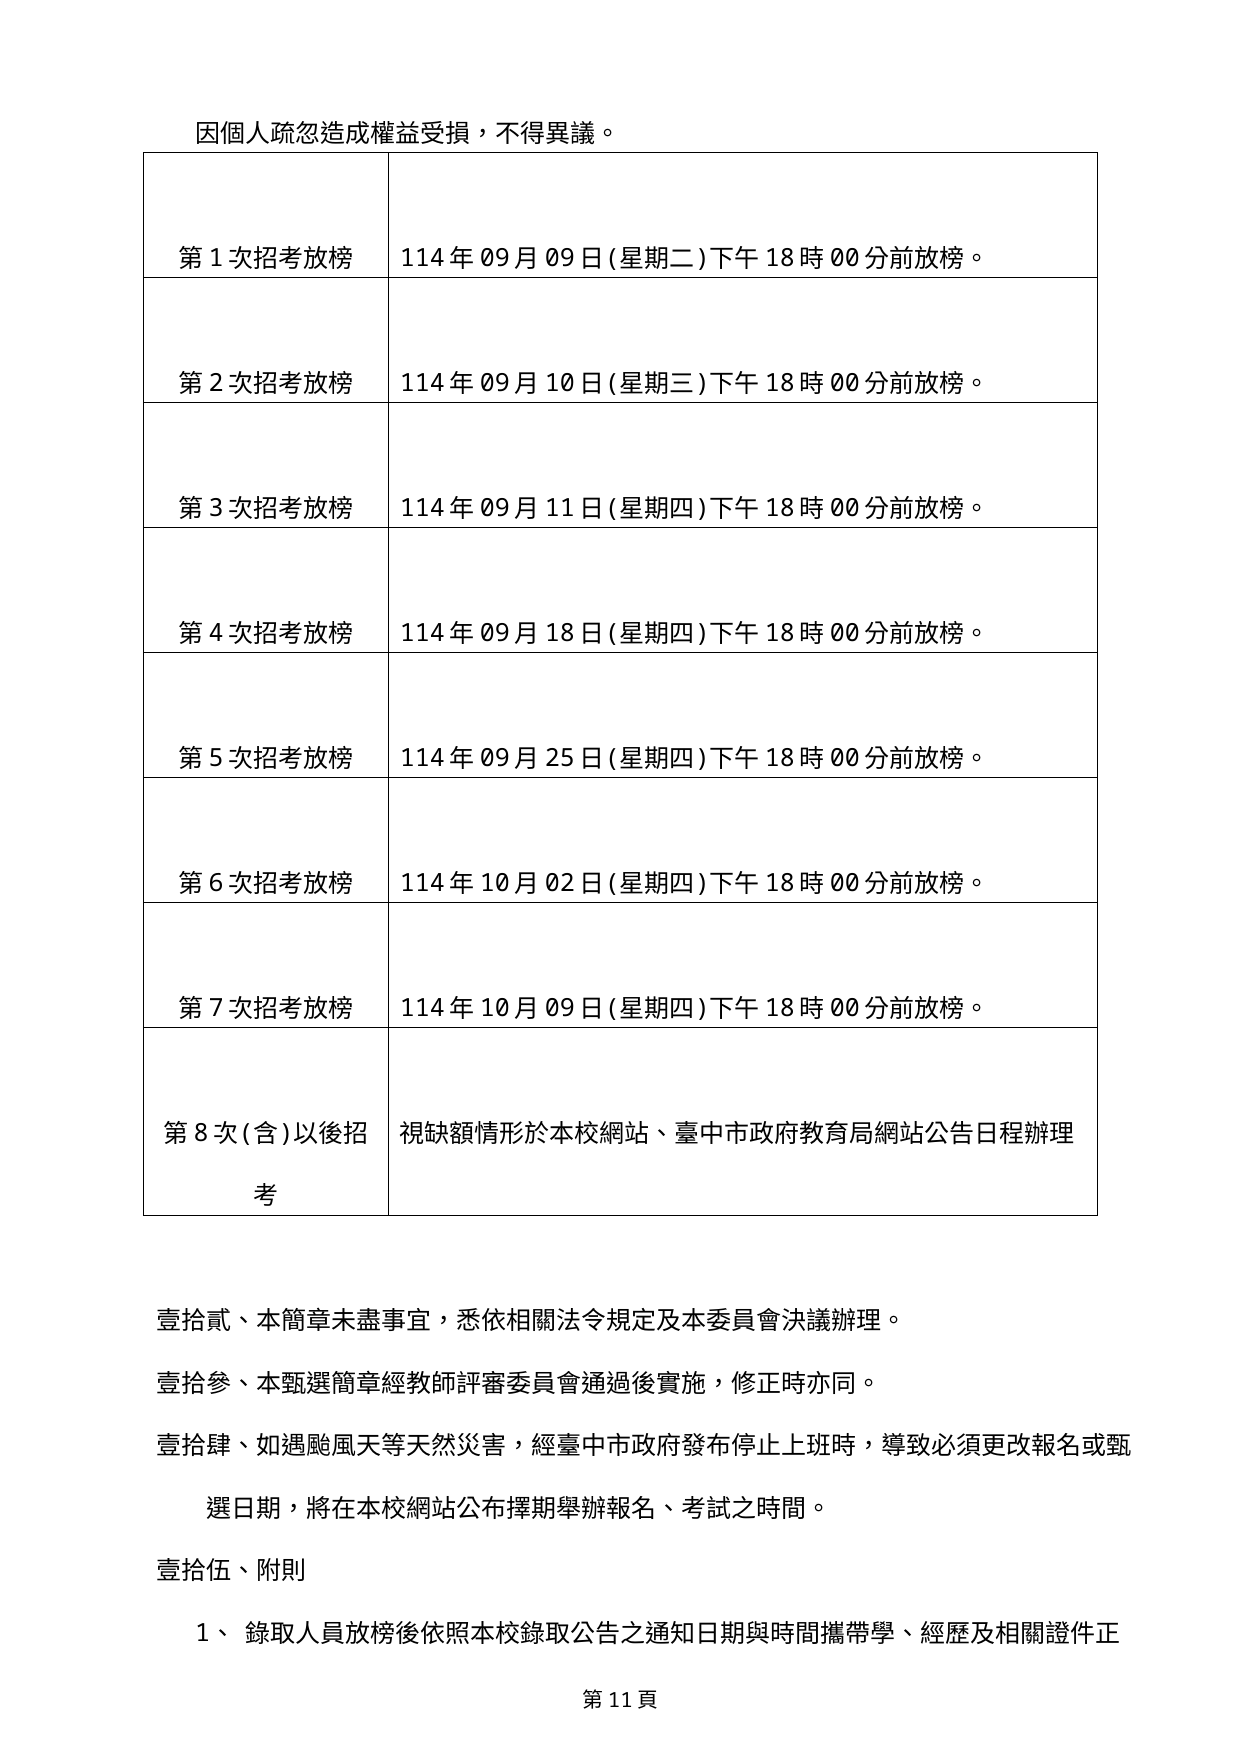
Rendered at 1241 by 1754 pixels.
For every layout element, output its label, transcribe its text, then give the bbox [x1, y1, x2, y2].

table_cell 114年10月09日(星期四)下午18時00分前放榜。 [389, 903, 1097, 1027]
list 附則 [156, 1527, 1134, 1590]
table_cell 114年10月02日(星期四)下午18時00分前放榜。 [389, 778, 1097, 902]
table_cell 第7次招考放榜 [144, 903, 388, 1027]
list 如遇颱風天等天然災害，經臺中市政府發布停止上班時，導致必須更改報名或甄選日期，將在本校網站公布擇期舉辦報名、考試之時間。 [156, 1402, 1134, 1527]
table_cell 114年09月11日(星期四)下午18時00分前放榜。 [389, 403, 1097, 527]
table_header 114年09月09日(星期二)下午18時00分前放榜。 [389, 153, 1097, 277]
list 錄取人員放榜後依照本校錄取公告之通知日期與時間攜帶學、經歷及相關證件正本至本校接受教師評審委員會審查，完成資格審查程序(須親自辦理，不得委託)，逾時未接受審查或審查未通過者，取消甄選錄取資格，當事人不得異議。 [195, 1590, 1134, 1652]
table_cell 114年09月18日(星期四)下午18時00分前放榜。 [389, 528, 1097, 652]
table_cell 114年09月25日(星期四)下午18時00分前放榜。 [389, 653, 1097, 777]
table_cell 第3次招考放榜 [144, 403, 388, 527]
table_cell 第4次招考放榜 [144, 528, 388, 652]
table_cell 第8次(含)以後招考 [144, 1028, 388, 1215]
table_cell 第6次招考放榜 [144, 778, 388, 902]
list 本簡章未盡事宜，悉依相關法令規定及本委員會決議辦理。 [156, 1277, 1134, 1340]
table_cell 視缺額情形於本校網站、臺中市政府教育局網站公告日程辦理 [389, 1028, 1097, 1215]
text 因個人疏忽造成權益受損，不得異議。 [195, 90, 1134, 152]
table_cell 第2次招考放榜 [144, 278, 388, 402]
table_header 第1次招考放榜 [144, 153, 388, 277]
table_cell 114年09月10日(星期三)下午18時00分前放榜。 [389, 278, 1097, 402]
list 本甄選簡章經教師評審委員會通過後實施，修正時亦同。 [156, 1340, 1134, 1402]
table_cell 第5次招考放榜 [144, 653, 388, 777]
